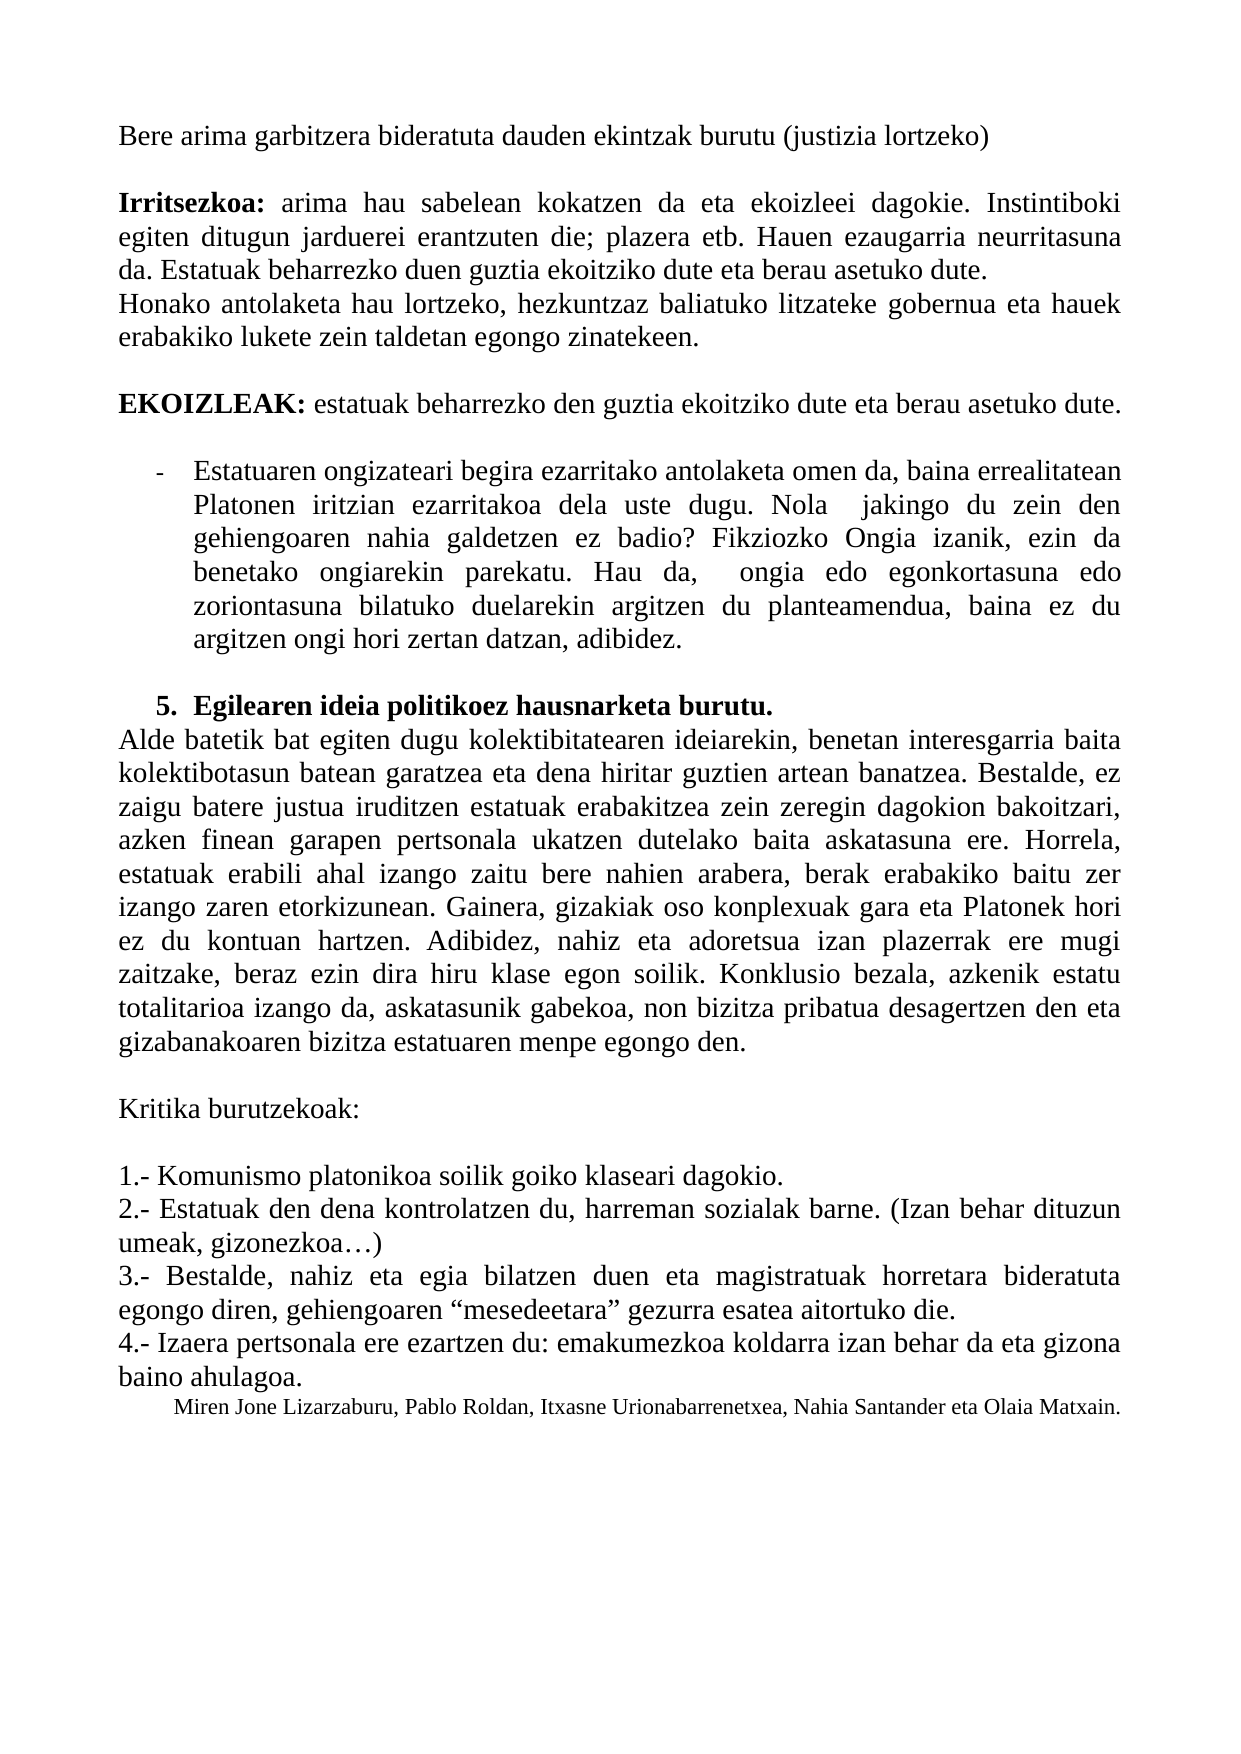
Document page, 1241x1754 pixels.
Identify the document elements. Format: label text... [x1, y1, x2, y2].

text Irritsezkoa: arima hau sabelean kokatzen da eta ekoizleei dagokie. Instintiboki egiten ditugun jarduerei erantzuten die; plazera etb. Hauen ezaugarria neurritasuna da. Estatuak beharrezko duen guztia ekoitziko dute eta berau asetuko dute. [118, 185, 1122, 286]
text 4.- Izaera pertsonala ere ezartzen du: emakumezkoa koldarra izan behar da eta gizona baino ahulagoa. [118, 1326, 1122, 1393]
text Alde batetik bat egiten dugu kolektibitatearen ideiarekin, benetan interesgarria baita kolektibotasun batean garatzea eta dena hiritar guztien artean banatzea. Bestalde, ez zaigu batere justua iruditzen estatuak erabakitzea zein zeregin dagokion bakoitzari, azken finean garapen pertsonala ukatzen dutelako baita askatasuna ere. Horrela, estatuak erabili ahal izango zaitu bere nahien arabera, berak erabakiko baitu zer izango zaren etorkizunean. Gainera, gizakiak oso konplexuak gara eta Platonek hori ez du kontuan hartzen. Adibidez, nahiz eta adoretsua izan plazerrak ere mugi zaitzake, beraz ezin dira hiru klase egon soilik. Konklusio bezala, azkenik estatu totalitarioa izango da, askatasunik gabekoa, non bizitza pribatua desagertzen den eta gizabanakoaren bizitza estatuaren menpe egongo den. [118, 722, 1122, 1057]
list Estatuaren ongizateari begira ezarritako antolaketa omen da, baina errealitatean Platonen iritzian ezarritakoa dela uste dugu. Nola jakingo du zein den gehiengoaren nahia galdetzen ez badio? Fikziozko Ongia izanik, ezin da benetako ongiarekin parekatu. Hau da, ongia edo egonkortasuna edo zoriontasuna bilatuko duelarekin argitzen du planteamendua, baina ez du argitzen ongi hori zertan datzan, adibidez. [156, 453, 1122, 655]
text Miren Jone Lizarzaburu, Pablo Roldan, Itxasne Urionabarrenetxea, Nahia Santander eta Olaia Matxain. [118, 1393, 1122, 1419]
text EKOIZLEAK: estatuak beharrezko den guztia ekoitziko dute eta berau asetuko dute. [118, 386, 1122, 420]
text Kritika burutzekoak: [118, 1091, 1122, 1124]
text 1.- Komunismo platonikoa soilik goiko klaseari dagokio. [118, 1158, 1122, 1191]
text 2.- Estatuak den dena kontrolatzen du, harreman sozialak barne. (Izan behar dituzun umeak, gizonezkoa…) [118, 1191, 1122, 1258]
text Bere arima garbitzera bideratuta dauden ekintzak burutu (justizia lortzeko) [118, 118, 1122, 152]
text Honako antolaketa hau lortzeko, hezkuntzaz baliatuko litzateke gobernua eta hauek erabakiko lukete zein taldetan egongo zinatekeen. [118, 286, 1122, 353]
text 3.- Bestalde, nahiz eta egia bilatzen duen eta magistratuak horretara bideratuta egongo diren, gehiengoaren “mesedeetara” gezurra esatea aitortuko die. [118, 1258, 1122, 1326]
list Egilearen ideia politikoez hausnarketa burutu. [156, 688, 1122, 722]
